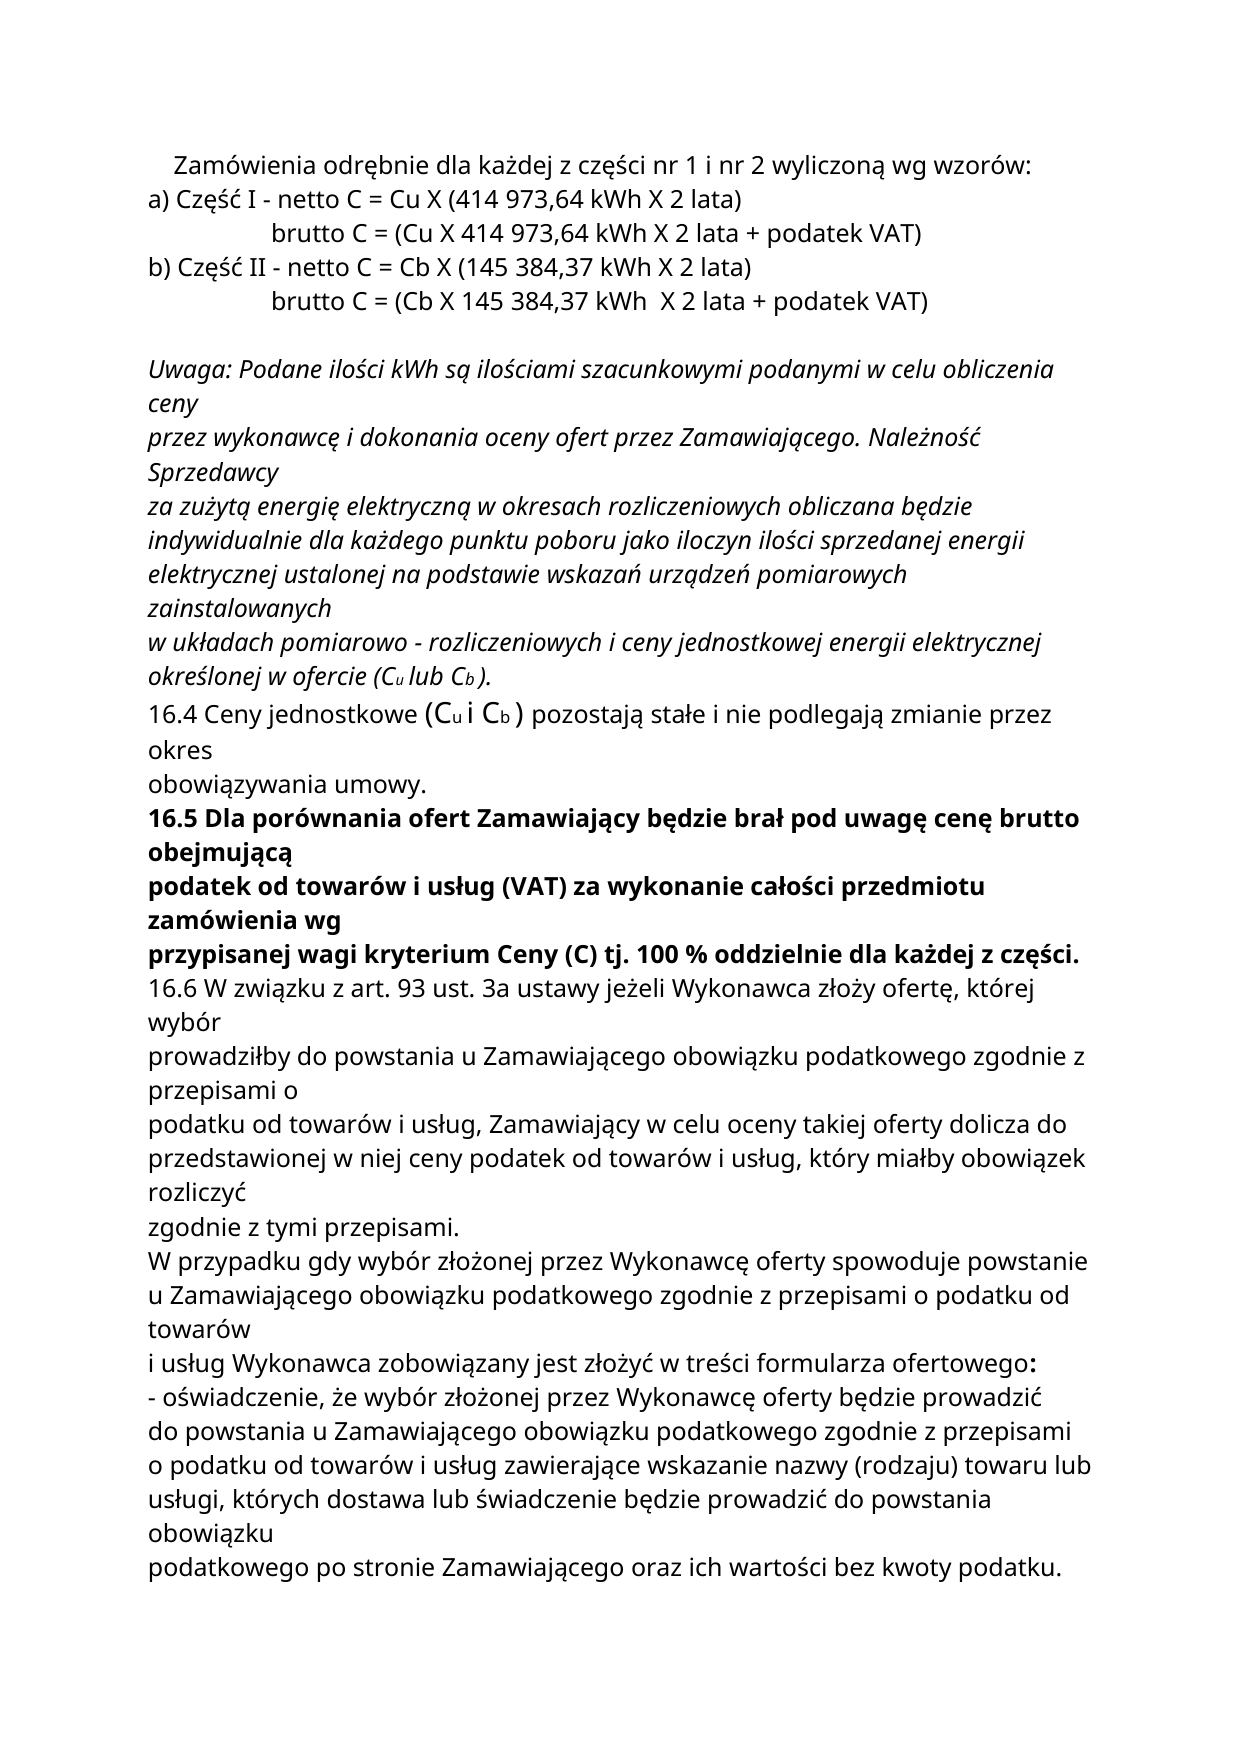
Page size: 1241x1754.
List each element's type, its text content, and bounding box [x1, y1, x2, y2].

text 16.5 Dla porównania ofert Zamawiający będzie brał pod uwagę cenę brutto obejmującą [148, 800, 1093, 868]
text za zużytą energię elektryczną w okresach rozliczeniowych obliczana będzie [148, 488, 1093, 522]
text podatek od towarów i usług (VAT) za wykonanie całości przedmiotu zamówienia wg [148, 868, 1093, 937]
text brutto C = (Cb X 145 384,37 kWh X 2 lata + podatek VAT) [148, 284, 1093, 318]
text W przypadku gdy wybór złożonej przez Wykonawcę oferty spowoduje powstanie [148, 1243, 1093, 1277]
text podatku od towarów i usług, Zamawiający w celu oceny takiej oferty dolicza do [148, 1107, 1093, 1141]
text b) Część II - netto C = Cb X (145 384,37 kWh X 2 lata) [148, 250, 1093, 284]
text brutto C = (Cu X 414 973,64 kWh X 2 lata + podatek VAT) [148, 216, 1093, 250]
text Uwaga: Podane ilości kWh są ilościami szacunkowymi podanymi w celu obliczenia ceny [148, 352, 1093, 420]
text elektrycznej ustalonej na podstawie wskazań urządzeń pomiarowych zainstalowanych [148, 556, 1093, 624]
text o podatku od towarów i usług zawierające wskazanie nazwy (rodzaju) towaru lub [148, 1448, 1093, 1482]
text przedstawionej w niej ceny podatek od towarów i usług, który miałby obowiązek rozliczyć [148, 1141, 1093, 1209]
text i usług Wykonawca zobowiązany jest złożyć w treści formularza ofertowego: [148, 1345, 1093, 1379]
text przez wykonawcę i dokonania oceny ofert przez Zamawiającego. Należność Sprzedawcy [148, 420, 1093, 488]
text prowadziłby do powstania u Zamawiającego obowiązku podatkowego zgodnie z przepisami o [148, 1039, 1093, 1107]
text do powstania u Zamawiającego obowiązku podatkowego zgodnie z przepisami [148, 1413, 1093, 1448]
text zgodnie z tymi przepisami. [148, 1209, 1093, 1243]
text u Zamawiającego obowiązku podatkowego zgodnie z przepisami o podatku od towarów [148, 1277, 1093, 1345]
text w układach pomiarowo - rozliczeniowych i ceny jednostkowej energii elektrycznej [148, 624, 1093, 658]
text Zamówienia odrębnie dla każdej z części nr 1 i nr 2 wyliczoną wg wzorów: [148, 148, 1093, 182]
text obowiązywania umowy. [148, 766, 1093, 800]
text usługi, których dostawa lub świadczenie będzie prowadzić do powstania obowiązku [148, 1482, 1093, 1550]
text określonej w ofercie (Cu lub Cb ). [148, 658, 1093, 693]
text przypisanej wagi kryterium Ceny (C) tj. 100 % oddzielnie dla każdej z części. [148, 937, 1093, 971]
text podatkowego po stronie Zamawiającego oraz ich wartości bez kwoty podatku. [148, 1550, 1093, 1584]
text 16.6 W związku z art. 93 ust. 3a ustawy jeżeli Wykonawca złoży ofertę, której wybór [148, 971, 1093, 1039]
text a) Część I - netto C = Cu X (414 973,64 kWh X 2 lata) [148, 182, 1093, 216]
text - oświadczenie, że wybór złożonej przez Wykonawcę oferty będzie prowadzić [148, 1379, 1093, 1413]
text 16.4 Ceny jednostkowe (Cu i Cb ) pozostają stałe i nie podlegają zmianie przez okres [148, 693, 1093, 766]
text indywidualnie dla każdego punktu poboru jako iloczyn ilości sprzedanej energii [148, 522, 1093, 556]
